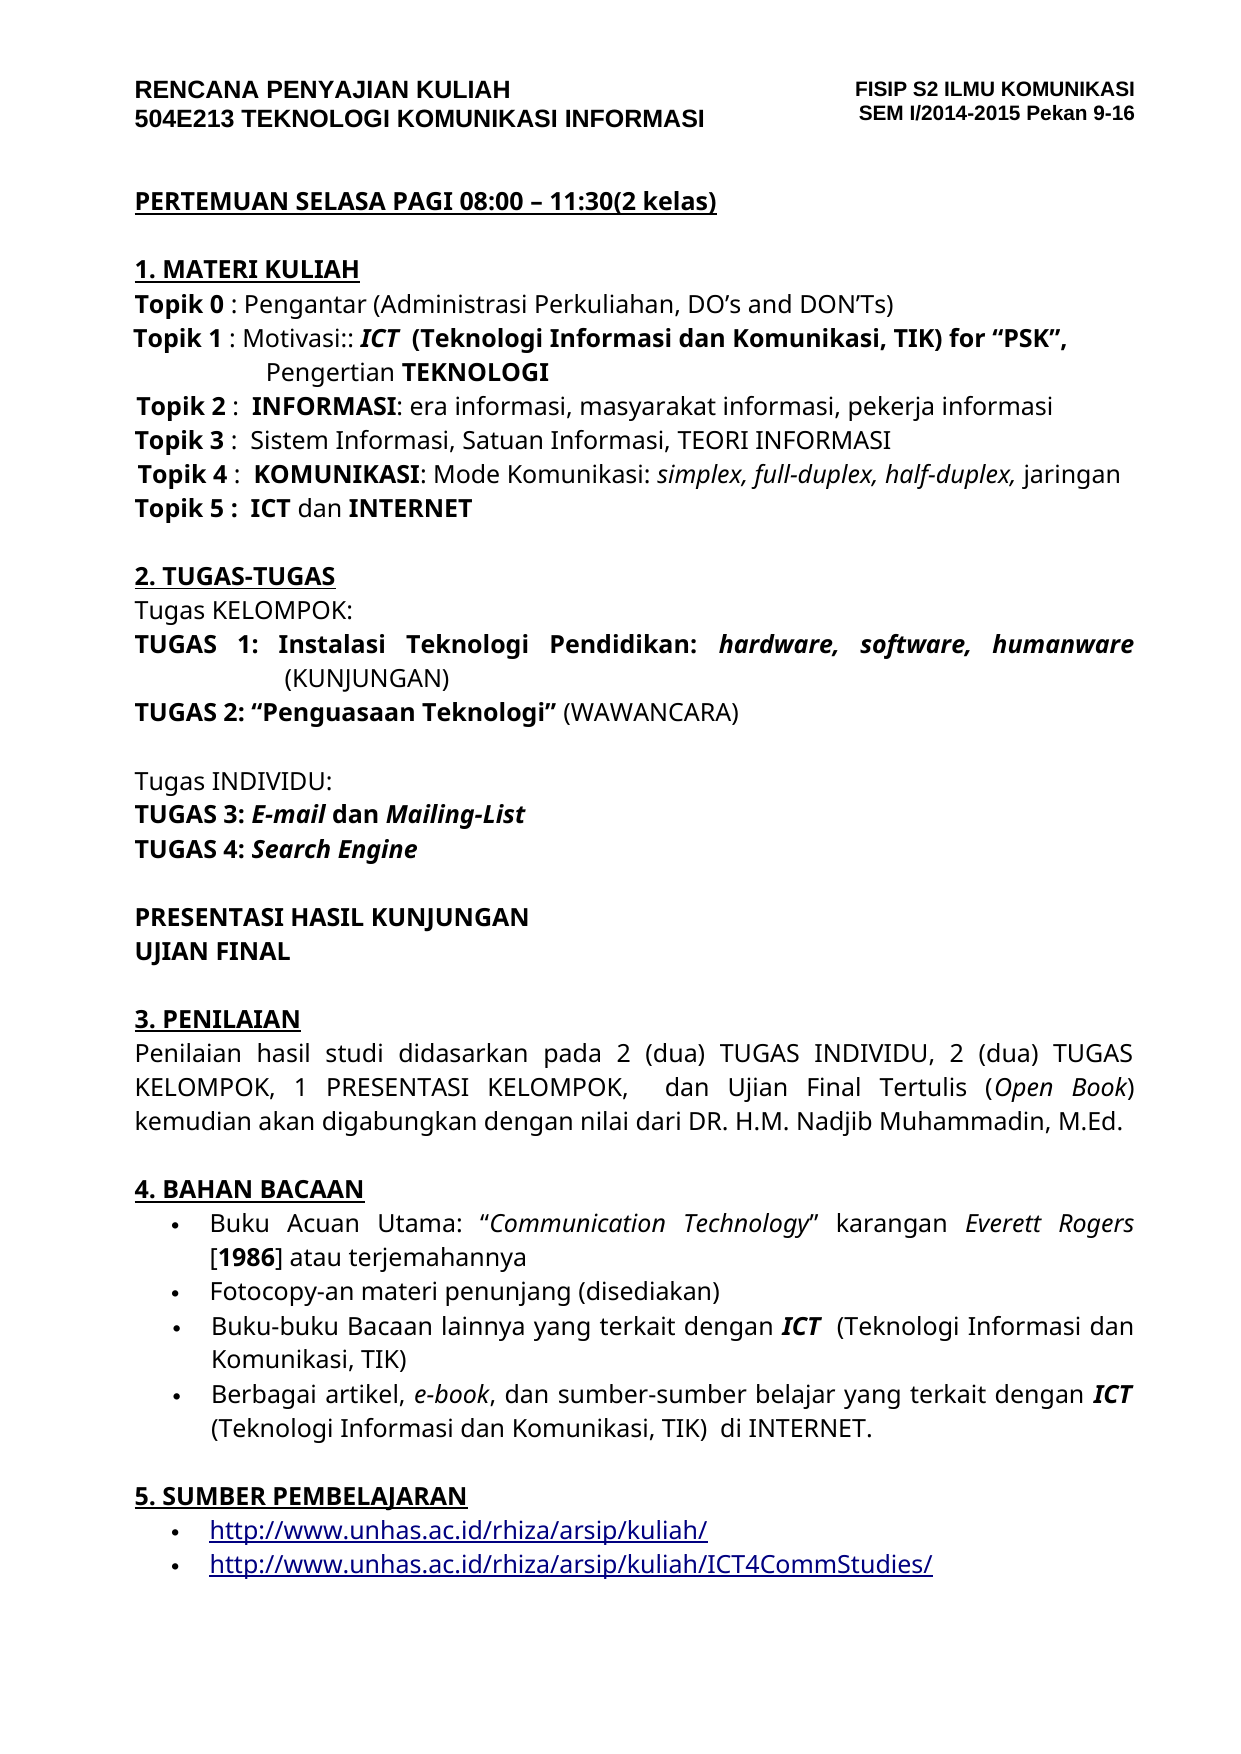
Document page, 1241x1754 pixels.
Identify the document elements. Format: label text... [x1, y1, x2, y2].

list http://www.unhas.ac.id/rhiza/arsip/kuliah/ [172, 1512, 1134, 1547]
list Fotocopy-an materi penunjang (disediakan) [172, 1274, 1134, 1308]
text Penilaian hasil studi didasarkan pada 2 (dua) TUGAS INDIVIDU, 2 (dua) TUGAS KELOMPOK, 1 PRESENTASI KELOMPOK, dan Ujian Final Tertulis (Open Book) kemudian akan digabungkan dengan nilai dari DR. H.M. Nadjib Muhammadin, M.Ed. [134, 1036, 1134, 1138]
text TUGAS 2: “Penguasaan Teknologi” (WAWANCARA) [134, 695, 1134, 729]
text Topik 0 : Pengantar (Administrasi Perkuliahan, DO’s and DON’Ts) [134, 286, 1134, 320]
text 2. TUGAS-TUGAS [134, 559, 1134, 593]
text Topik 3 : Sistem Informasi, Satuan Informasi, TEORI INFORMASI [134, 422, 1134, 457]
text TUGAS 1: Instalasi Teknologi Pendidikan: hardware, software, humanware (KUNJUNGAN) [134, 627, 1134, 695]
text 4. BAHAN BACAAN [134, 1172, 1134, 1206]
list http://www.unhas.ac.id/rhiza/arsip/kuliah/ICT4CommStudies/ [172, 1547, 1134, 1581]
text 3. PENILAIAN [134, 1002, 1134, 1036]
text TUGAS 4: Search Engine [134, 831, 1134, 865]
text Topik 1 : Motivasi:: ICT (Teknologi Informasi dan Komunikasi, TIK) for “PSK”, Pengertian TEKNOLOGI [133, 320, 1134, 388]
text Tugas INDIVIDU: [134, 763, 1134, 797]
text Topik 4 : KOMUNIKASI: Mode Komunikasi: simplex, full-duplex, half-duplex, jaringan [137, 457, 1134, 491]
subtitle PRESENTASI HASIL KUNJUNGAN [134, 899, 1134, 933]
text UJIAN FINAL [134, 933, 1134, 967]
text Tugas KELOMPOK: [134, 593, 1134, 627]
text 5. SUMBER PEMBELAJARAN [134, 1478, 1134, 1512]
text PERTEMUAN SELASA PAGI 08:00 – 11:30(2 kelas) [134, 184, 1134, 218]
text Topik 5 : ICT dan INTERNET [134, 491, 1134, 525]
list Buku-buku Bacaan lainnya yang terkait dengan ICT (Teknologi Informasi dan Komunikasi, TIK) [173, 1308, 1134, 1376]
text Topik 2 : INFORMASI: era informasi, masyarakat informasi, pekerja informasi [136, 388, 1134, 422]
list Buku Acuan Utama: “Communication Technology” karangan Everett Rogers [1986] atau terjemahannya [172, 1206, 1134, 1274]
text TUGAS 3: E-mail dan Mailing-List [134, 797, 1134, 831]
text 1. MATERI KULIAH [134, 252, 1134, 286]
list Berbagai artikel, e-book, dan sumber-sumber belajar yang terkait dengan ICT (Teknologi Informasi dan Komunikasi, TIK) di INTERNET. [173, 1376, 1134, 1444]
